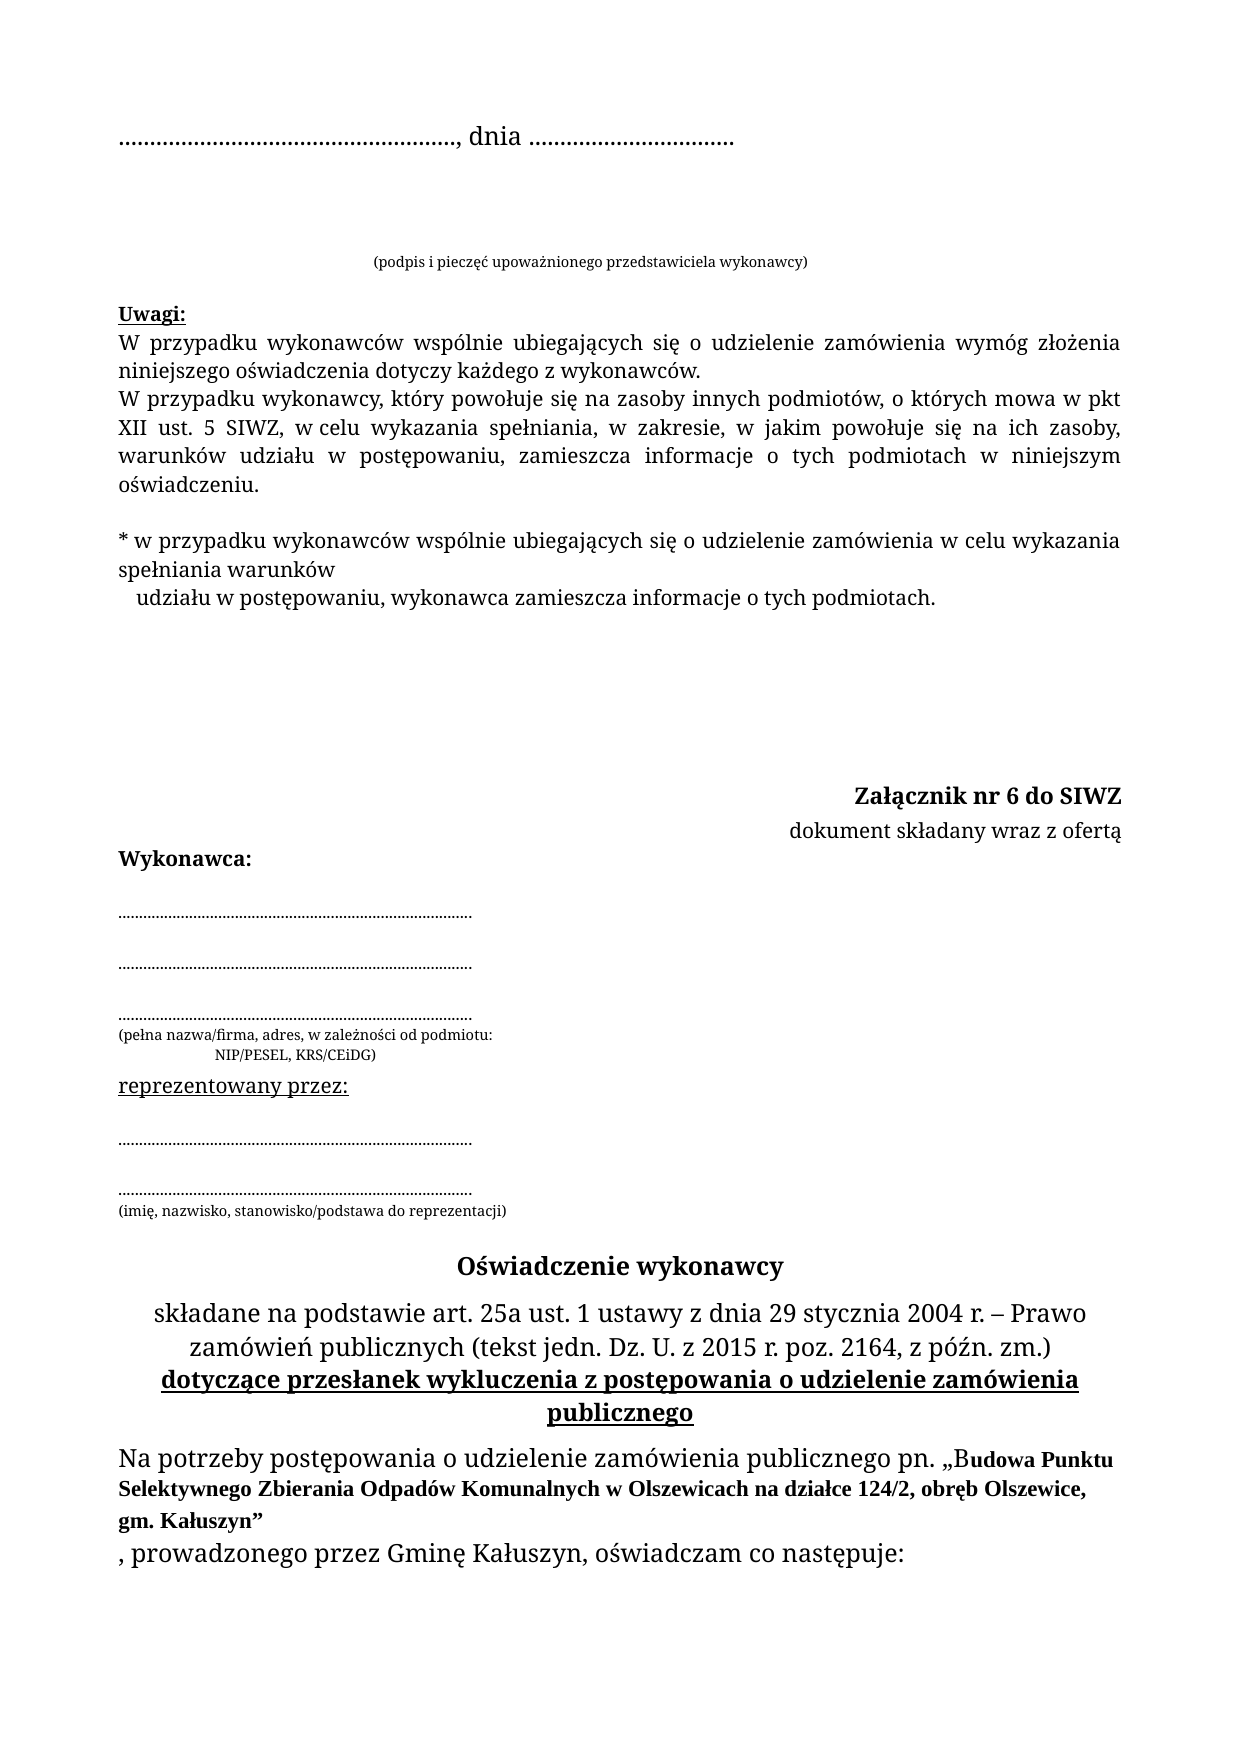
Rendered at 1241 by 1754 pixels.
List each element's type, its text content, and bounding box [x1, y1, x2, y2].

text (podpis i pieczęć upoważnionego przedstawiciela wykonawcy) [118, 247, 1122, 273]
text W przypadku wykonawców wspólnie ubiegających się o udzielenie zamówienia wymóg złożenia niniejszego oświadczenia dotyczy każdego z wykonawców. [118, 328, 1122, 384]
text Załącznik nr 6 do SIWZ [118, 780, 1122, 811]
text (imię, nazwisko, stanowisko/podstawa do reprezentacji) [118, 1201, 1122, 1221]
text (pełna nazwa/firma, adres, w zależności od podmiotu: [118, 1025, 1122, 1045]
text , prowadzonego przez Gminę Kałuszyn, oświadczam co następuje: [118, 1536, 1122, 1569]
text Uwagi: [118, 301, 1122, 328]
text dokument składany wraz z ofertą [118, 816, 1122, 844]
text ......................................................, dnia ................................. [118, 118, 1122, 152]
text reprezentowany przez: [118, 1071, 1122, 1099]
text W przypadku wykonawcy, który powołuje się na zasoby innych podmiotów, o których mowa w pkt XII ust. 5 SIWZ, w celu wykazania spełniania, w zakresie, w jakim powołuje się na ich zasoby, warunków udziału w postępowaniu, zamieszcza informacje o tych podmiotach w niniejszym oświadczeniu. [118, 384, 1122, 498]
text Oświadczenie wykonawcy [118, 1249, 1122, 1283]
text składane na podstawie art. 25a ust. 1 ustawy z dnia 29 stycznia 2004 r. – Prawo zamówień publicznych (tekst jedn. Dz. U. z 2015 r. poz. 2164, z późn. zm.) [118, 1295, 1122, 1363]
text * w przypadku wykonawców wspólnie ubiegających się o udzielenie zamówienia w celu wykazania spełniania warunków [118, 526, 1122, 583]
text Na potrzeby postępowania o udzielenie zamówienia publicznego pn. „Budowa Punktu Selektywnego Zbierania Odpadów Komunalnych w Olszewicach na działce 124/2, obręb Olszewice, gm. Kałuszyn” [118, 1441, 1122, 1536]
text dotyczące przesłanek wykluczenia z postępowania o udzielenie zamówienia publicznego [118, 1363, 1122, 1428]
text NIP/PESEL, KRS/CEiDG) [118, 1045, 1122, 1064]
text udziału w postępowaniu, wykonawca zamieszcza informacje o tych podmiotach. [118, 583, 1122, 612]
text Wykonawca: [118, 844, 1122, 873]
